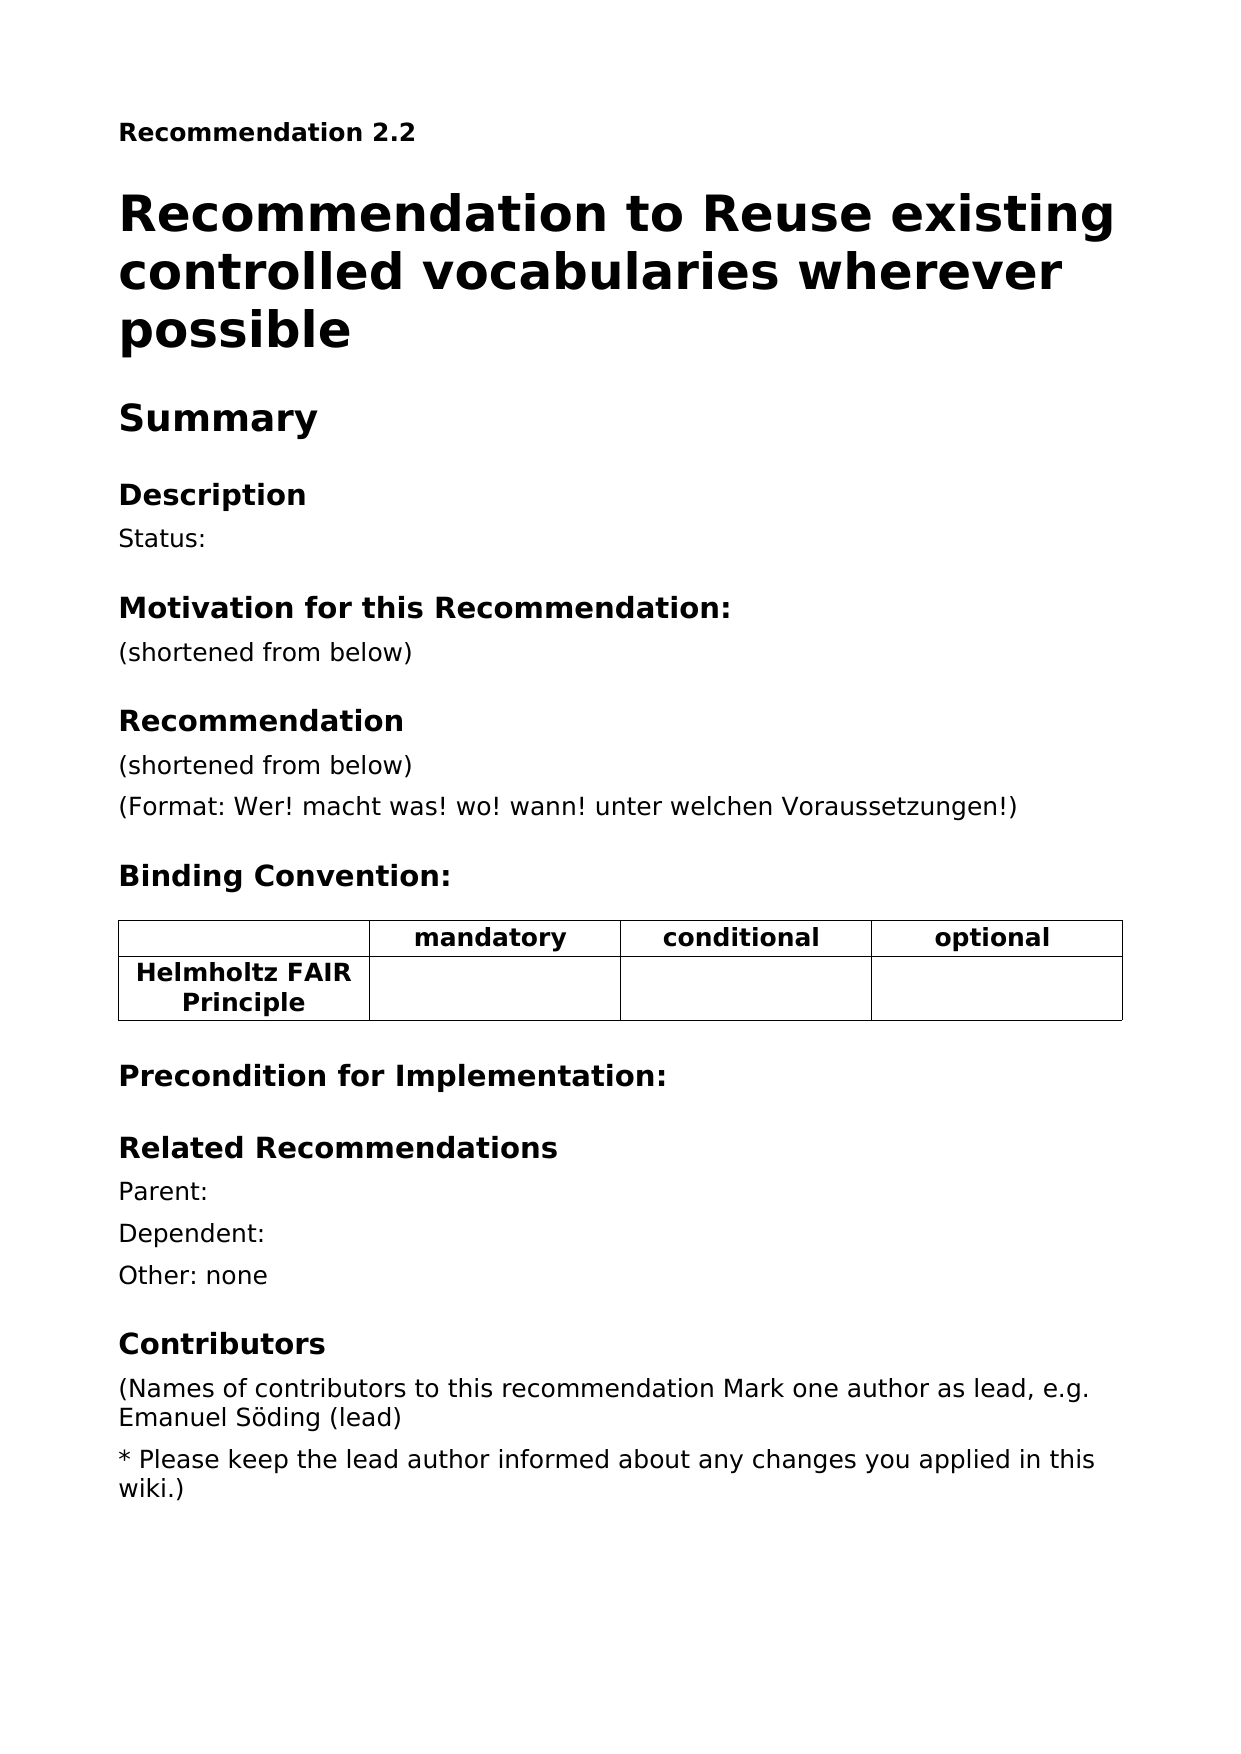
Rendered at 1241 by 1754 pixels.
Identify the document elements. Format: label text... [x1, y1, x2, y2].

subtitle Precondition for Implementation: [118, 1060, 1122, 1094]
table_cell Helmholtz FAIR Principle [119, 957, 369, 1020]
text (shortened from below) [118, 751, 1122, 780]
text (shortened from below) [118, 638, 1122, 667]
subtitle Description [118, 478, 1122, 512]
subtitle Related Recommendations [118, 1131, 1122, 1165]
text Status: [118, 524, 1122, 554]
text (Names of contributors to this recommendation Mark one author as lead, e.g. Emanuel Söding (lead) [118, 1374, 1122, 1432]
subtitle Recommendation to Reuse existing controlled vocabularies wherever possible [118, 185, 1122, 359]
table_header optional [872, 921, 1122, 956]
subtitle Motivation for this Recommendation: [118, 591, 1122, 625]
table_header [119, 921, 369, 956]
table_cell [621, 957, 871, 1020]
text Other: none [118, 1261, 1122, 1290]
text (Format: Wer! macht was! wo! wann! unter welchen Voraussetzungen!) [118, 792, 1122, 822]
table_cell [370, 957, 620, 1020]
table_header conditional [621, 921, 871, 956]
text Dependent: [118, 1219, 1122, 1248]
subtitle Binding Convention: [118, 859, 1122, 893]
subtitle Contributors [118, 1328, 1122, 1362]
text Parent: [118, 1178, 1122, 1207]
subtitle Recommendation [118, 704, 1122, 738]
table_header mandatory [370, 921, 620, 956]
subtitle Summary [118, 397, 1122, 441]
text Recommendation 2.2 [118, 118, 1122, 147]
table_cell [872, 957, 1122, 1020]
text * Please keep the lead author informed about any changes you applied in this wiki.) [118, 1445, 1122, 1503]
